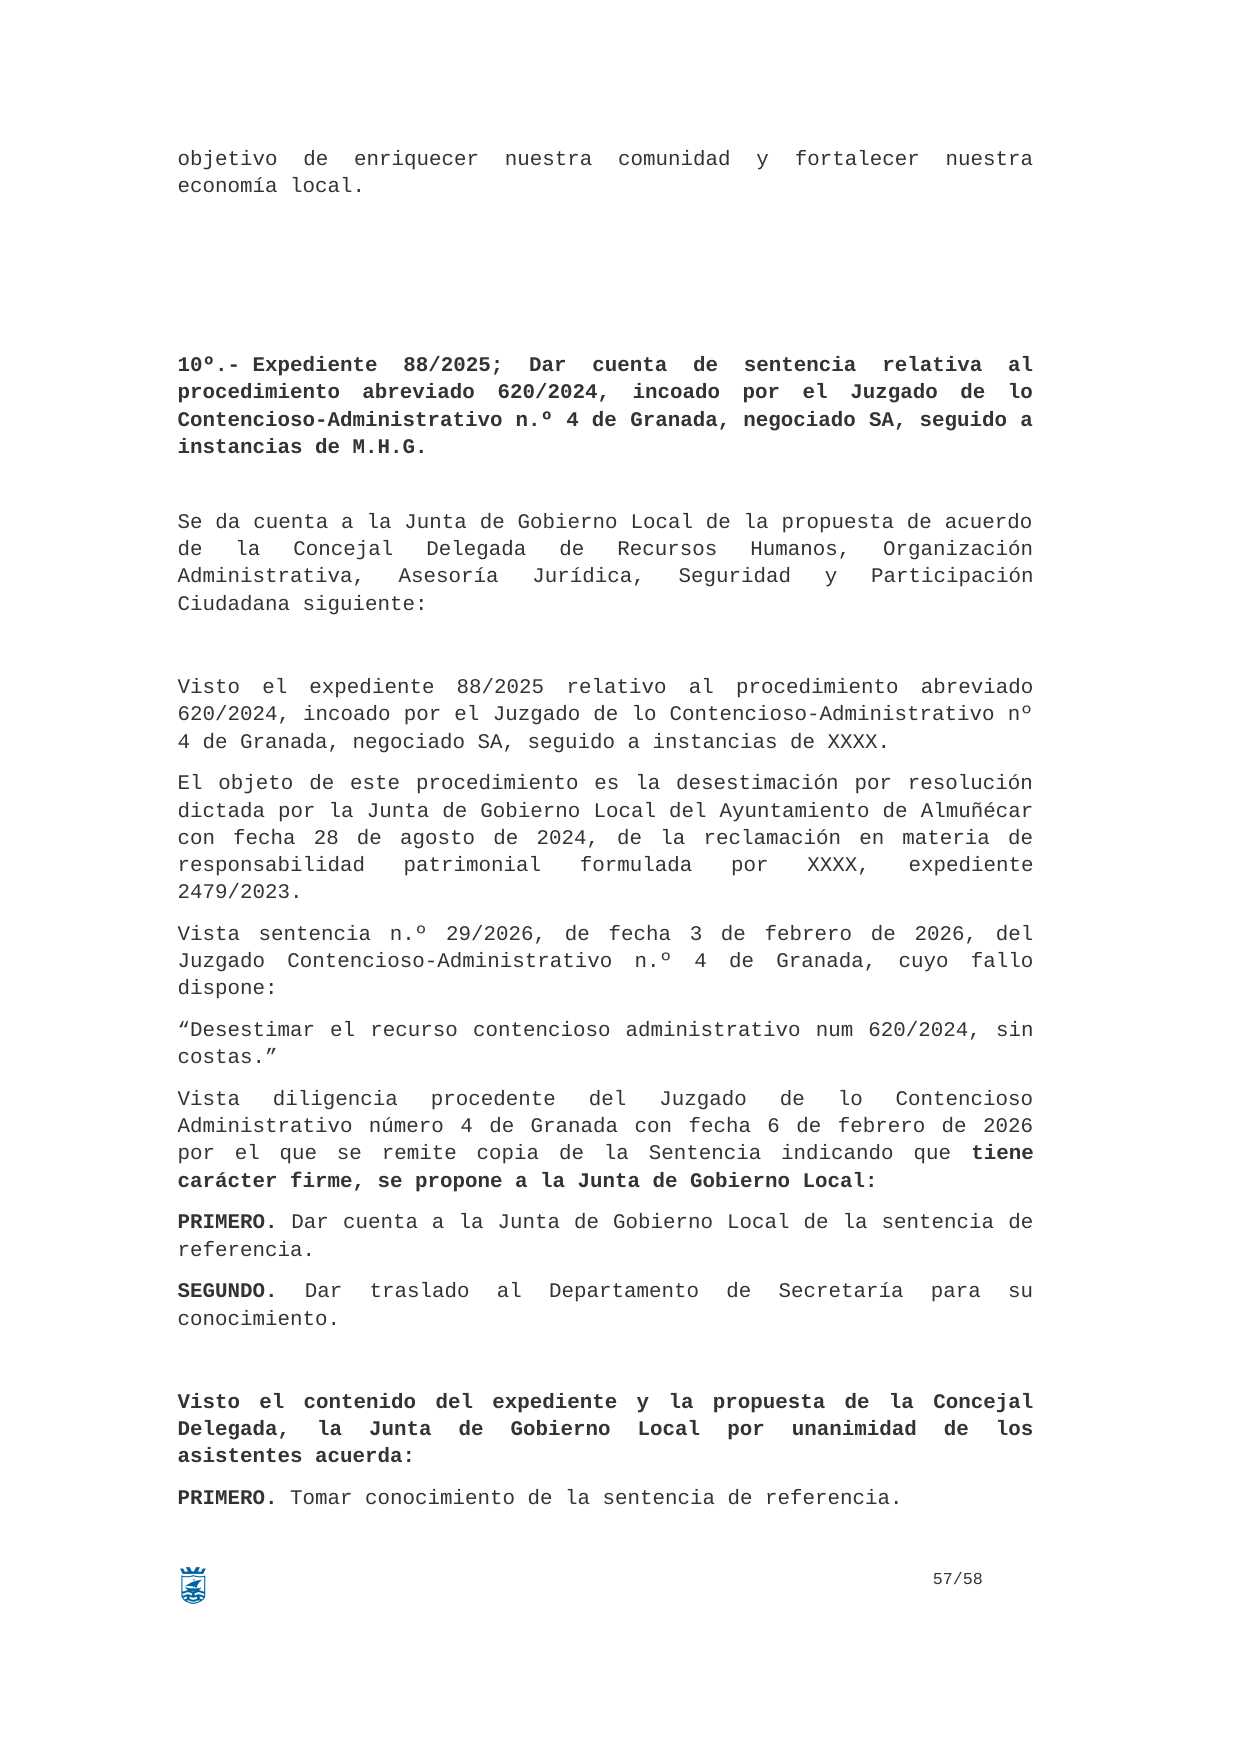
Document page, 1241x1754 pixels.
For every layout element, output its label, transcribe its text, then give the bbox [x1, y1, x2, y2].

subtitle Expediente 88/2025; Dar cuenta de sentencia relativa al procedimiento abreviado 620/2024, incoado por el Juzgado de lo Contencioso-Administrativo n.º 4 de Granada, negociado SA, seguido a instancias de M.H.G. [177, 354, 1033, 459]
picture [177, 1562, 208, 1607]
text Visto el expediente 88/2025 relativo al procedimiento abreviado 620/2024, incoado por el Juzgado de lo Contencioso-Administrativo nº 4 de Granada, negociado SA, seguido a instancias de XXXX. [177, 676, 1033, 754]
text “Desestimar el recurso contencioso administrativo num 620/2024, sin costas.” [177, 1019, 1033, 1070]
text Se da cuenta a la Junta de Gobierno Local de la propuesta de acuerdo de la Concejal Delegada de Recursos Humanos, Organización Administrativa, Asesoría Jurídica, Seguridad y Participación Ciudadana siguiente: [177, 511, 1033, 616]
text Vista diligencia procedente del Juzgado de lo Contencioso Administrativo número 4 de Granada con fecha 6 de febrero de 2026 por el que se remite copia de la Sentencia indicando que tiene carácter firme, se propone a la Junta de Gobierno Local: [177, 1088, 1033, 1193]
text SEGUNDO. Dar traslado al Departamento de Secretaría para su conocimiento. [177, 1280, 1033, 1331]
text PRIMERO. Tomar conocimiento de la sentencia de referencia. [177, 1487, 1033, 1511]
text objetivo de enriquecer nuestra comunidad y fortalecer nuestra economía local. [177, 148, 1033, 198]
text Vista sentencia n.º 29/2026, de fecha 3 de febrero de 2026, del Juzgado Contencioso-Administrativo n.º 4 de Granada, cuyo fallo dispone: [177, 923, 1033, 1001]
text PRIMERO. Dar cuenta a la Junta de Gobierno Local de la sentencia de referencia. [177, 1211, 1033, 1262]
text El objeto de este procedimiento es la desestimación por resolución dictada por la Junta de Gobierno Local del Ayuntamiento de Almuñécar con fecha 28 de agosto de 2024, de la reclamación en materia de responsabilidad patrimonial formulada por XXXX, expediente 2479/2023. [177, 772, 1033, 905]
text Visto el contenido del expediente y la propuesta de la Concejal Delegada, la Junta de Gobierno Local por unanimidad de los asistentes acuerda: [177, 1391, 1033, 1469]
